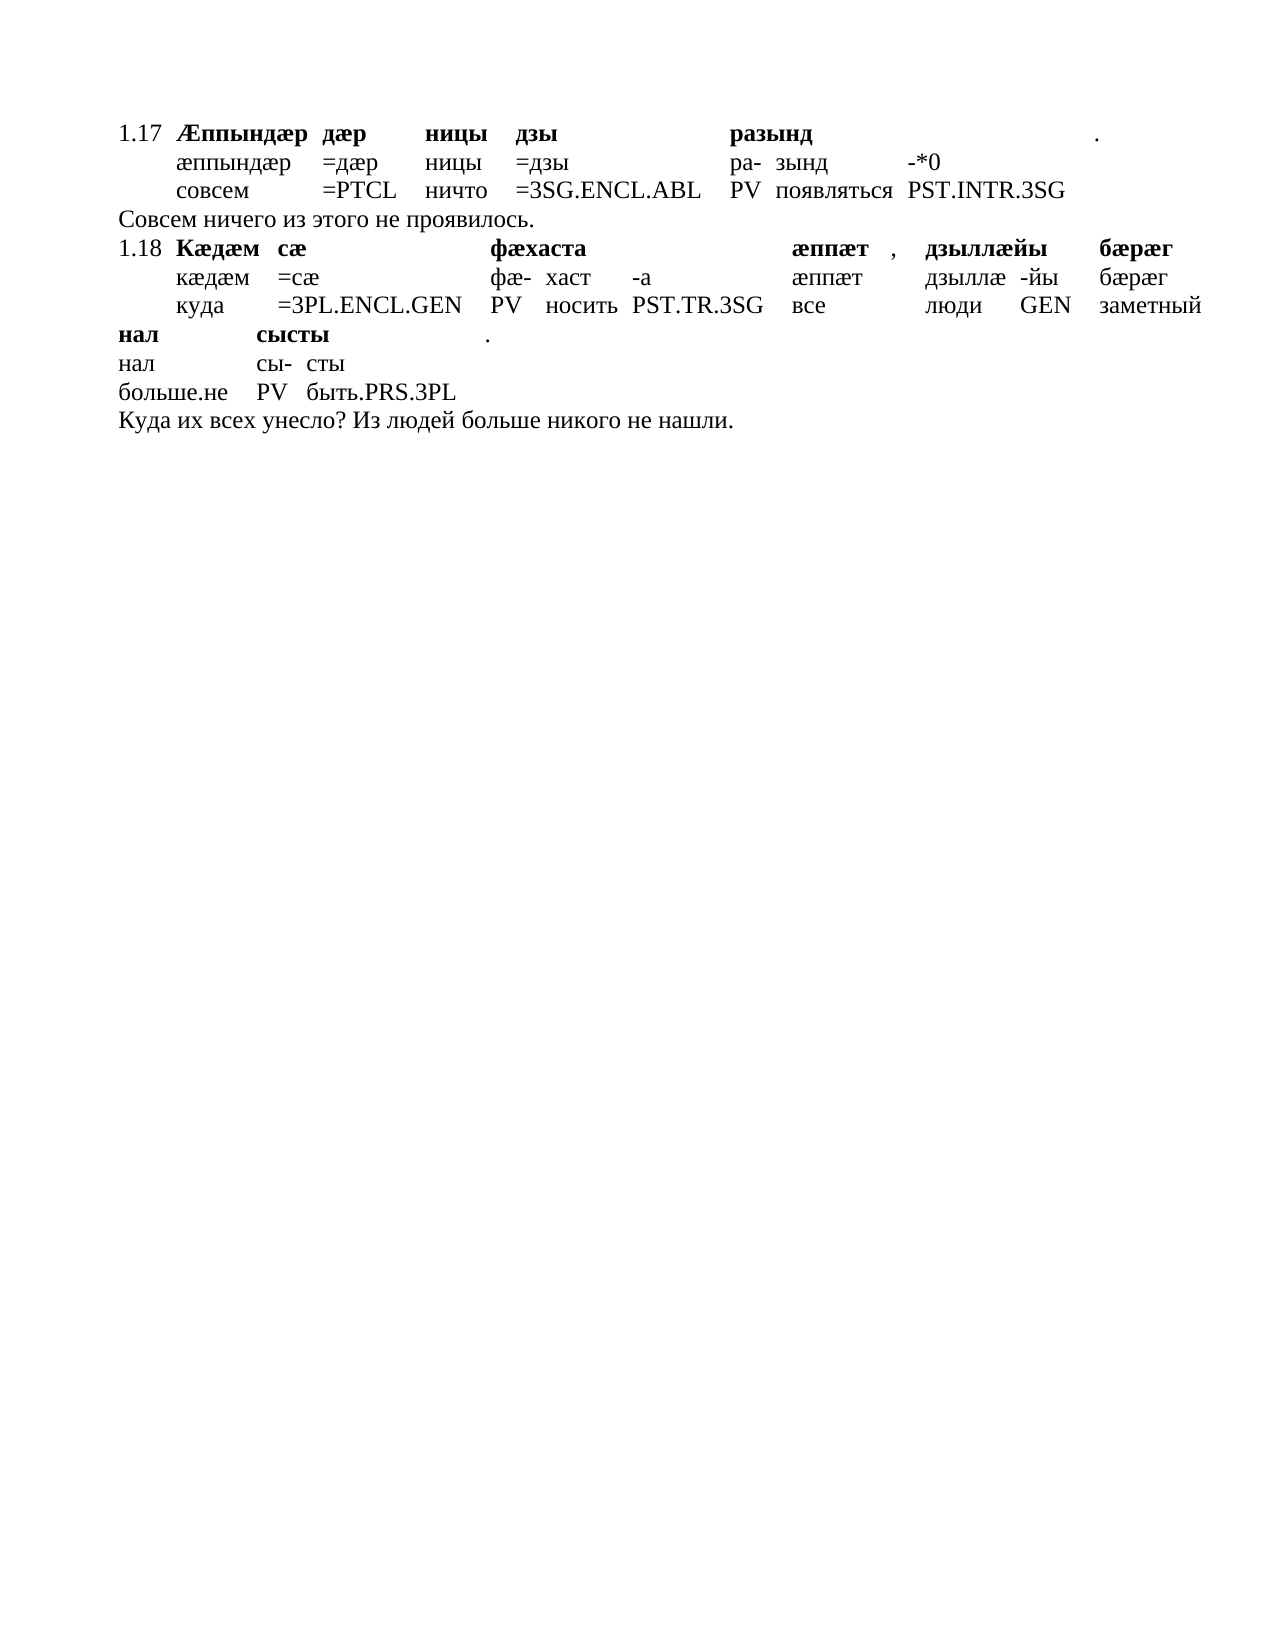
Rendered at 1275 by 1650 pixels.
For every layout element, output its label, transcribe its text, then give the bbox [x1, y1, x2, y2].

text заметный [1099, 291, 1202, 319]
text PV [729, 176, 762, 204]
text быть.PRS.3PL [306, 377, 457, 406]
text больше.не [118, 377, 228, 406]
text -йы [1020, 262, 1071, 291]
text =сæ [277, 262, 463, 291]
text сысты [256, 319, 471, 348]
text сты [306, 348, 457, 377]
text -*0 [907, 147, 1066, 176]
text нал [118, 348, 228, 377]
text дзы [515, 118, 716, 147]
text фæ- [490, 262, 532, 291]
text =дзы [515, 147, 702, 176]
text æппæт [792, 262, 863, 291]
text носить [545, 291, 618, 319]
text Куда их всех унесло? Из людей больше никого не нашли. [118, 406, 1249, 434]
text æппæт [792, 233, 877, 262]
text зынд [775, 147, 893, 176]
text , [890, 233, 911, 262]
text дæр [322, 118, 411, 147]
text куда [176, 291, 250, 319]
text PST.INTR.3SG [907, 176, 1066, 204]
text 1.18 [118, 233, 162, 262]
text хаст [545, 262, 618, 291]
text PST.TR.3SG [632, 291, 764, 319]
text =PTCL [322, 176, 397, 204]
text Кæдæм [176, 233, 264, 262]
text Æппындæр [176, 118, 308, 147]
text совсем [176, 176, 291, 204]
text бæрæг [1099, 262, 1202, 291]
text все [792, 291, 863, 319]
text =3PL.ENCL.GEN [277, 291, 463, 319]
text =дæр [322, 147, 397, 176]
text 1.17 [118, 118, 162, 147]
text . [1093, 118, 1114, 147]
text ничто [425, 176, 488, 204]
text бæрæг [1099, 233, 1215, 262]
text кæдæм [176, 262, 250, 291]
text дзыллæ [925, 262, 1006, 291]
text æппындæр [176, 147, 291, 176]
text фæхаста [490, 233, 778, 262]
text GEN [1020, 291, 1071, 319]
text ра- [729, 147, 762, 176]
text Совсем ничего из этого не проявилось. [118, 204, 1249, 233]
text сæ [277, 233, 476, 262]
text дзыллæйы [925, 233, 1085, 262]
text люди [925, 291, 1006, 319]
text . [484, 319, 505, 348]
text PV [490, 291, 532, 319]
text PV [256, 377, 292, 406]
text ницы [425, 118, 502, 147]
text разынд [729, 118, 1080, 147]
text -а [632, 262, 764, 291]
text ницы [425, 147, 488, 176]
text появляться [775, 176, 893, 204]
text =3SG.ENCL.ABL [515, 176, 702, 204]
text нал [118, 319, 242, 348]
text сы- [256, 348, 292, 377]
